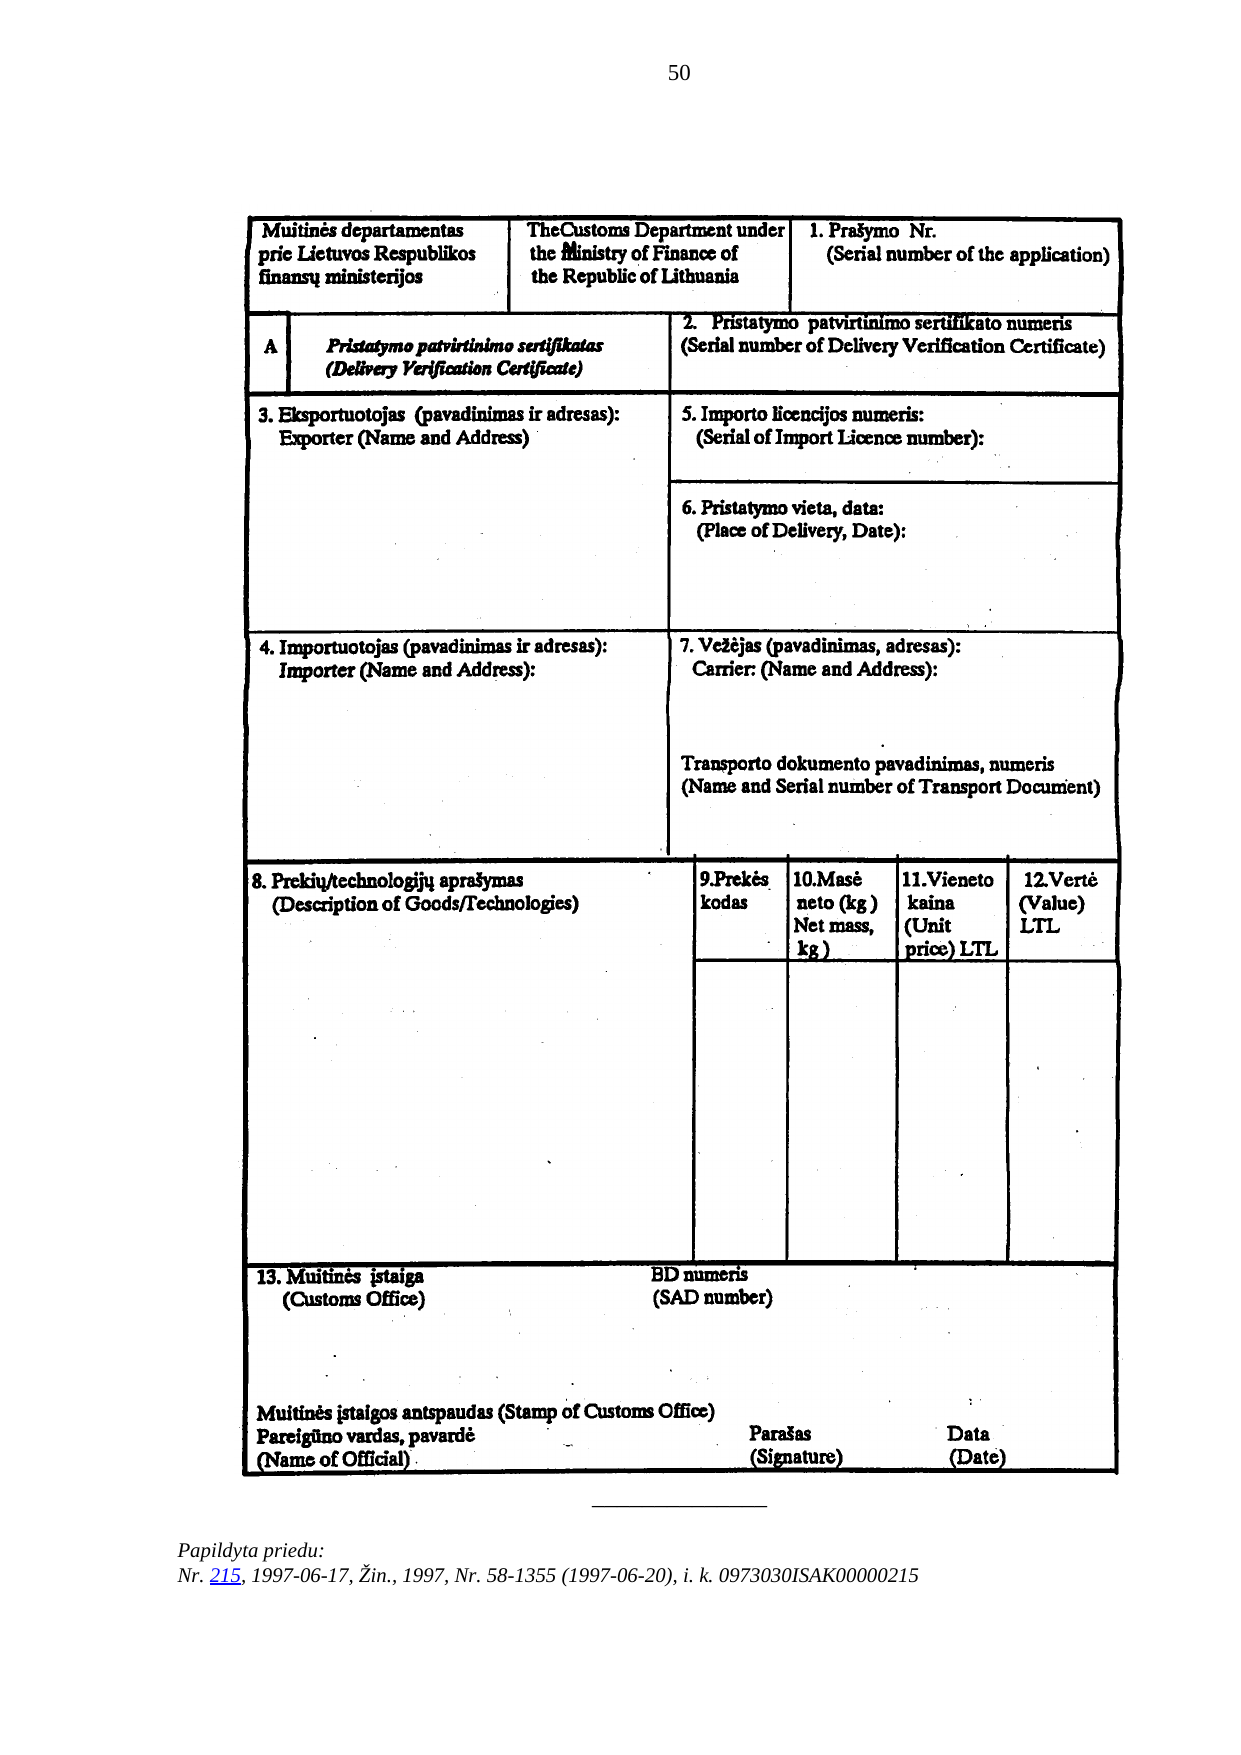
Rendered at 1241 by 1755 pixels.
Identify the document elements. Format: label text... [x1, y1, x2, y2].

text Papildyta priedu: [177, 1538, 1181, 1562]
text ______________ [177, 1481, 1181, 1510]
text Nr. 215, 1997-06-17, Žin., 1997, Nr. 58-1355 (1997-06-20), i. k. 0973030ISAK00000215 [177, 1562, 1181, 1587]
